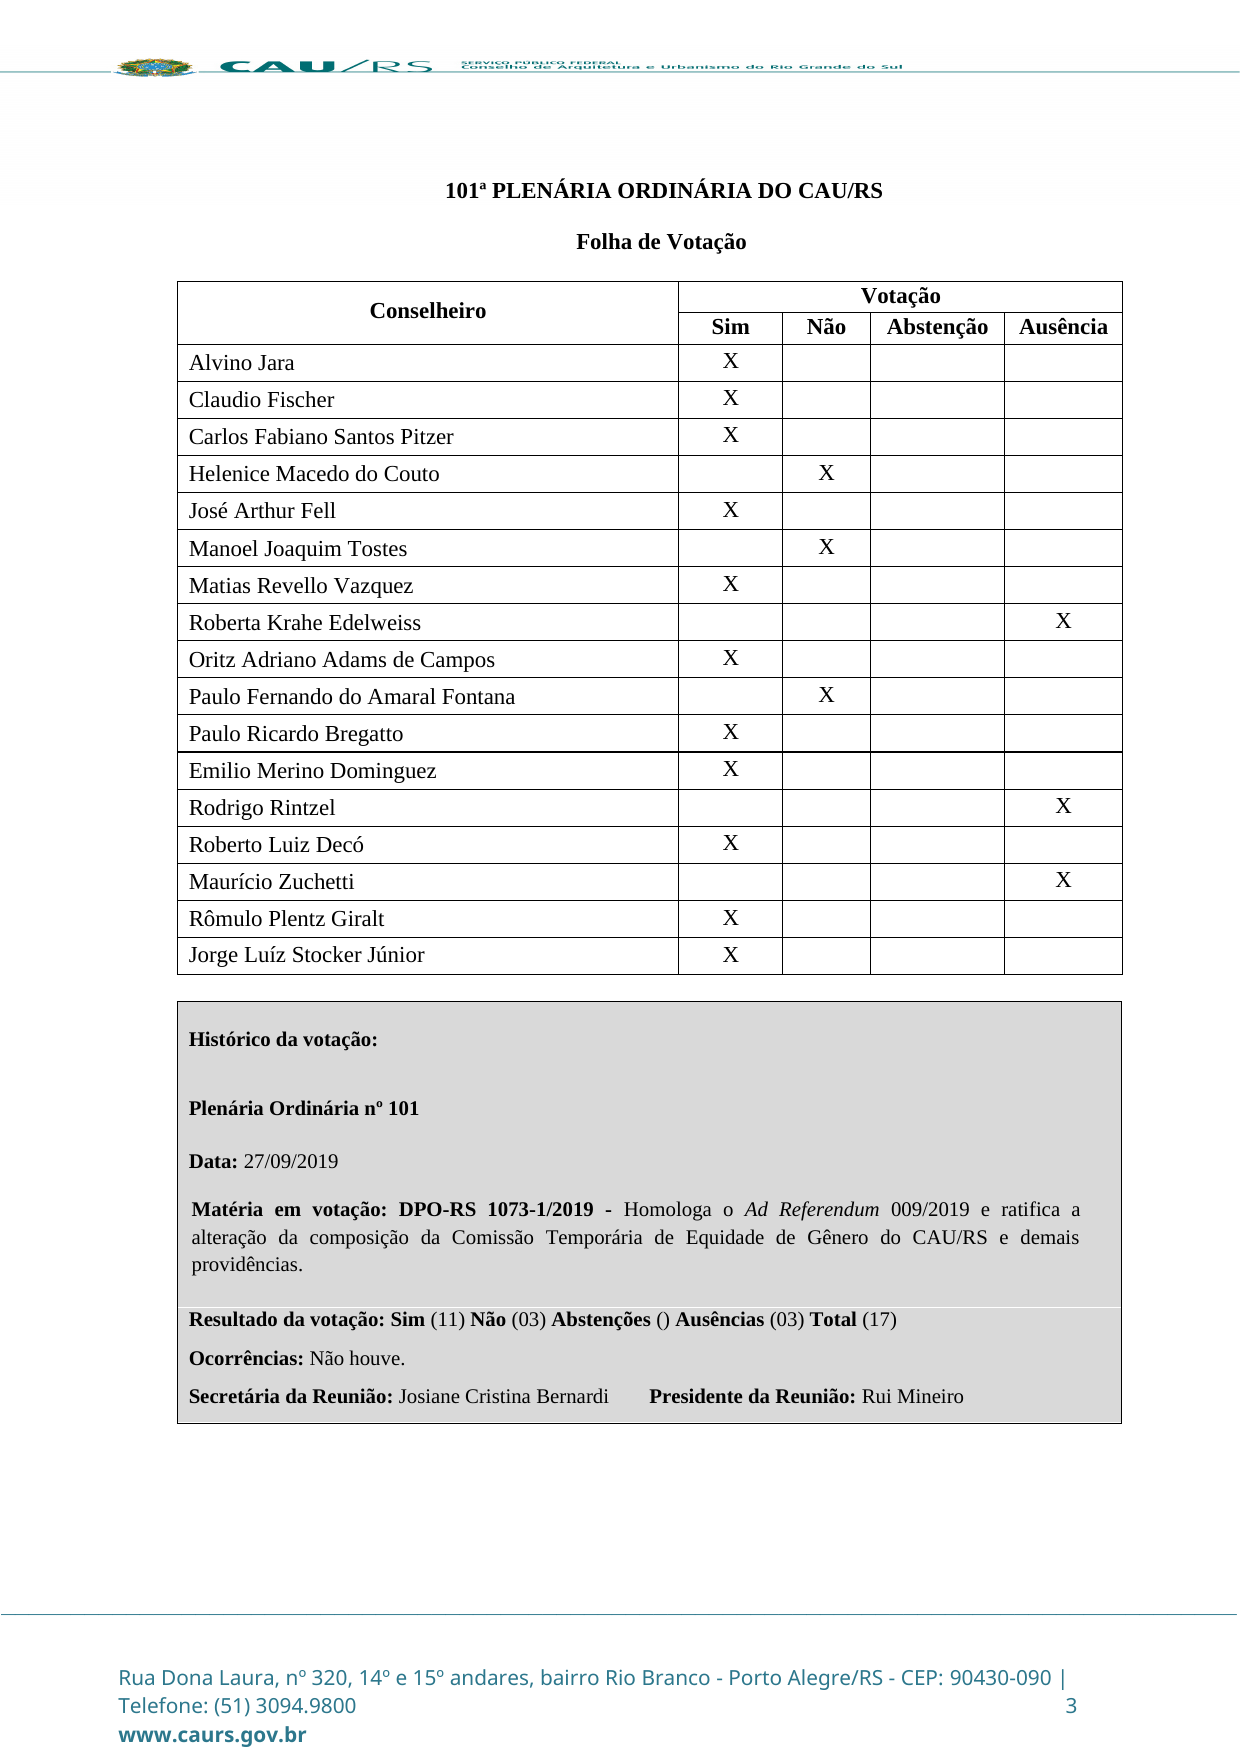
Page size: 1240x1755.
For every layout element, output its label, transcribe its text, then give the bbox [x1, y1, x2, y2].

table_cell [871, 901, 1004, 937]
table_cell [871, 530, 1004, 566]
table_cell X [1005, 790, 1122, 826]
table_cell [871, 864, 1004, 900]
table_cell Sim [679, 313, 782, 343]
table_cell X [679, 493, 782, 529]
table_cell [871, 382, 1004, 418]
table_cell [783, 567, 870, 603]
table_cell [871, 678, 1004, 714]
table_cell [783, 604, 870, 640]
table_cell X [783, 456, 870, 492]
table_cell José Arthur Fell [178, 493, 678, 529]
table_cell [783, 382, 870, 418]
table_cell X [1005, 864, 1122, 900]
table_cell [783, 901, 870, 937]
table_cell [871, 456, 1004, 492]
table_cell Abstenção [871, 313, 1004, 343]
table_cell Resultado da votação: Sim (11) Não (03) Abstenções () Ausências (03) Total (17) [178, 1308, 1121, 1346]
table_cell [679, 456, 782, 492]
table_cell [679, 864, 782, 900]
table_cell Paulo Ricardo Bregatto [178, 715, 678, 751]
table_cell [871, 641, 1004, 677]
table_cell X [679, 715, 782, 751]
table_cell [783, 345, 870, 381]
table_cell Rômulo Plentz Giralt [178, 901, 678, 937]
table_cell [783, 419, 870, 455]
table_cell [783, 641, 870, 677]
table_cell [1005, 641, 1122, 677]
table_cell X [679, 419, 782, 455]
table_cell Helenice Macedo do Couto [178, 456, 678, 492]
table_cell [1005, 345, 1122, 381]
table_cell [871, 790, 1004, 826]
table_cell [1005, 901, 1122, 937]
table_cell X [679, 901, 782, 937]
table_cell [783, 715, 870, 751]
table_cell Oritz Adriano Adams de Campos [178, 641, 678, 677]
table_cell [871, 753, 1004, 788]
table_cell [1005, 382, 1122, 418]
table_cell X [679, 827, 782, 863]
table_cell Matias Revello Vazquez [178, 567, 678, 603]
table_cell [1005, 456, 1122, 492]
table_cell [1005, 678, 1122, 714]
table_cell [1005, 567, 1122, 603]
table_cell [871, 345, 1004, 381]
table_cell X [1005, 604, 1122, 640]
table_cell [1005, 530, 1122, 566]
table_cell X [679, 345, 782, 381]
table_cell X [679, 938, 782, 974]
table_cell Roberto Luiz Decó [178, 827, 678, 863]
table_cell [1005, 753, 1122, 788]
table_cell [783, 790, 870, 826]
table_cell [679, 790, 782, 826]
table_cell X [679, 567, 782, 603]
table_cell X [679, 382, 782, 418]
table_cell Presidente da Reunião: Rui Mineiro [649, 1384, 1121, 1422]
table_cell [679, 678, 782, 714]
table_cell X [783, 678, 870, 714]
table_cell Secretária da Reunião: Josiane Cristina Bernardi [178, 1384, 649, 1422]
table_cell Paulo Fernando do Amaral Fontana [178, 678, 678, 714]
table_cell [679, 530, 782, 566]
table_cell Ausência [1005, 313, 1122, 343]
table_cell Claudio Fischer [178, 382, 678, 418]
table_cell X [679, 753, 782, 788]
table_cell Emilio Merino Dominguez [178, 753, 678, 788]
table_cell [679, 604, 782, 640]
table_cell Jorge Luíz Stocker Júnior [178, 938, 678, 974]
table_cell Manoel Joaquim Tostes [178, 530, 678, 566]
table_cell [871, 715, 1004, 751]
table_cell [1005, 827, 1122, 863]
table_cell Não [783, 313, 870, 343]
table_cell [1005, 419, 1122, 455]
table_cell Rodrigo Rintzel [178, 790, 678, 826]
table_cell [871, 827, 1004, 863]
table_cell Alvino Jara [178, 345, 678, 381]
table_cell Ocorrências: Não houve. [178, 1346, 1121, 1384]
table_cell [1005, 938, 1122, 974]
table_cell X [783, 530, 870, 566]
table_cell [871, 938, 1004, 974]
table_cell [783, 827, 870, 863]
table_header Conselheiro [178, 282, 678, 343]
table_cell [871, 419, 1004, 455]
table_header Votação [679, 282, 1122, 312]
table_cell [783, 938, 870, 974]
table_header Histórico da votação: [178, 1002, 1121, 1096]
table_cell Roberta Krahe Edelweiss [178, 604, 678, 640]
table_cell Plenária Ordinária nº 101 [178, 1096, 1121, 1149]
table_cell Carlos Fabiano Santos Pitzer [178, 419, 678, 455]
table_cell Data: 27/09/2019 Matéria em votação: DPO-RS 1073-1/2019 - Homologa o Ad Referendum 009/2019 e ratifica a alteração da composição da Comissão Temporária de Equidade de Gênero do CAU/RS e demais providências. [178, 1149, 1121, 1307]
text Folha de Votação [177, 228, 1151, 254]
table_cell [871, 493, 1004, 529]
table_cell X [679, 641, 782, 677]
table_cell [783, 493, 870, 529]
table_cell [783, 753, 870, 788]
table_cell [871, 604, 1004, 640]
table_cell [1005, 715, 1122, 751]
table_cell [871, 567, 1004, 603]
table_cell Maurício Zuchetti [178, 864, 678, 900]
table_cell [783, 864, 870, 900]
table_cell [1005, 493, 1122, 529]
